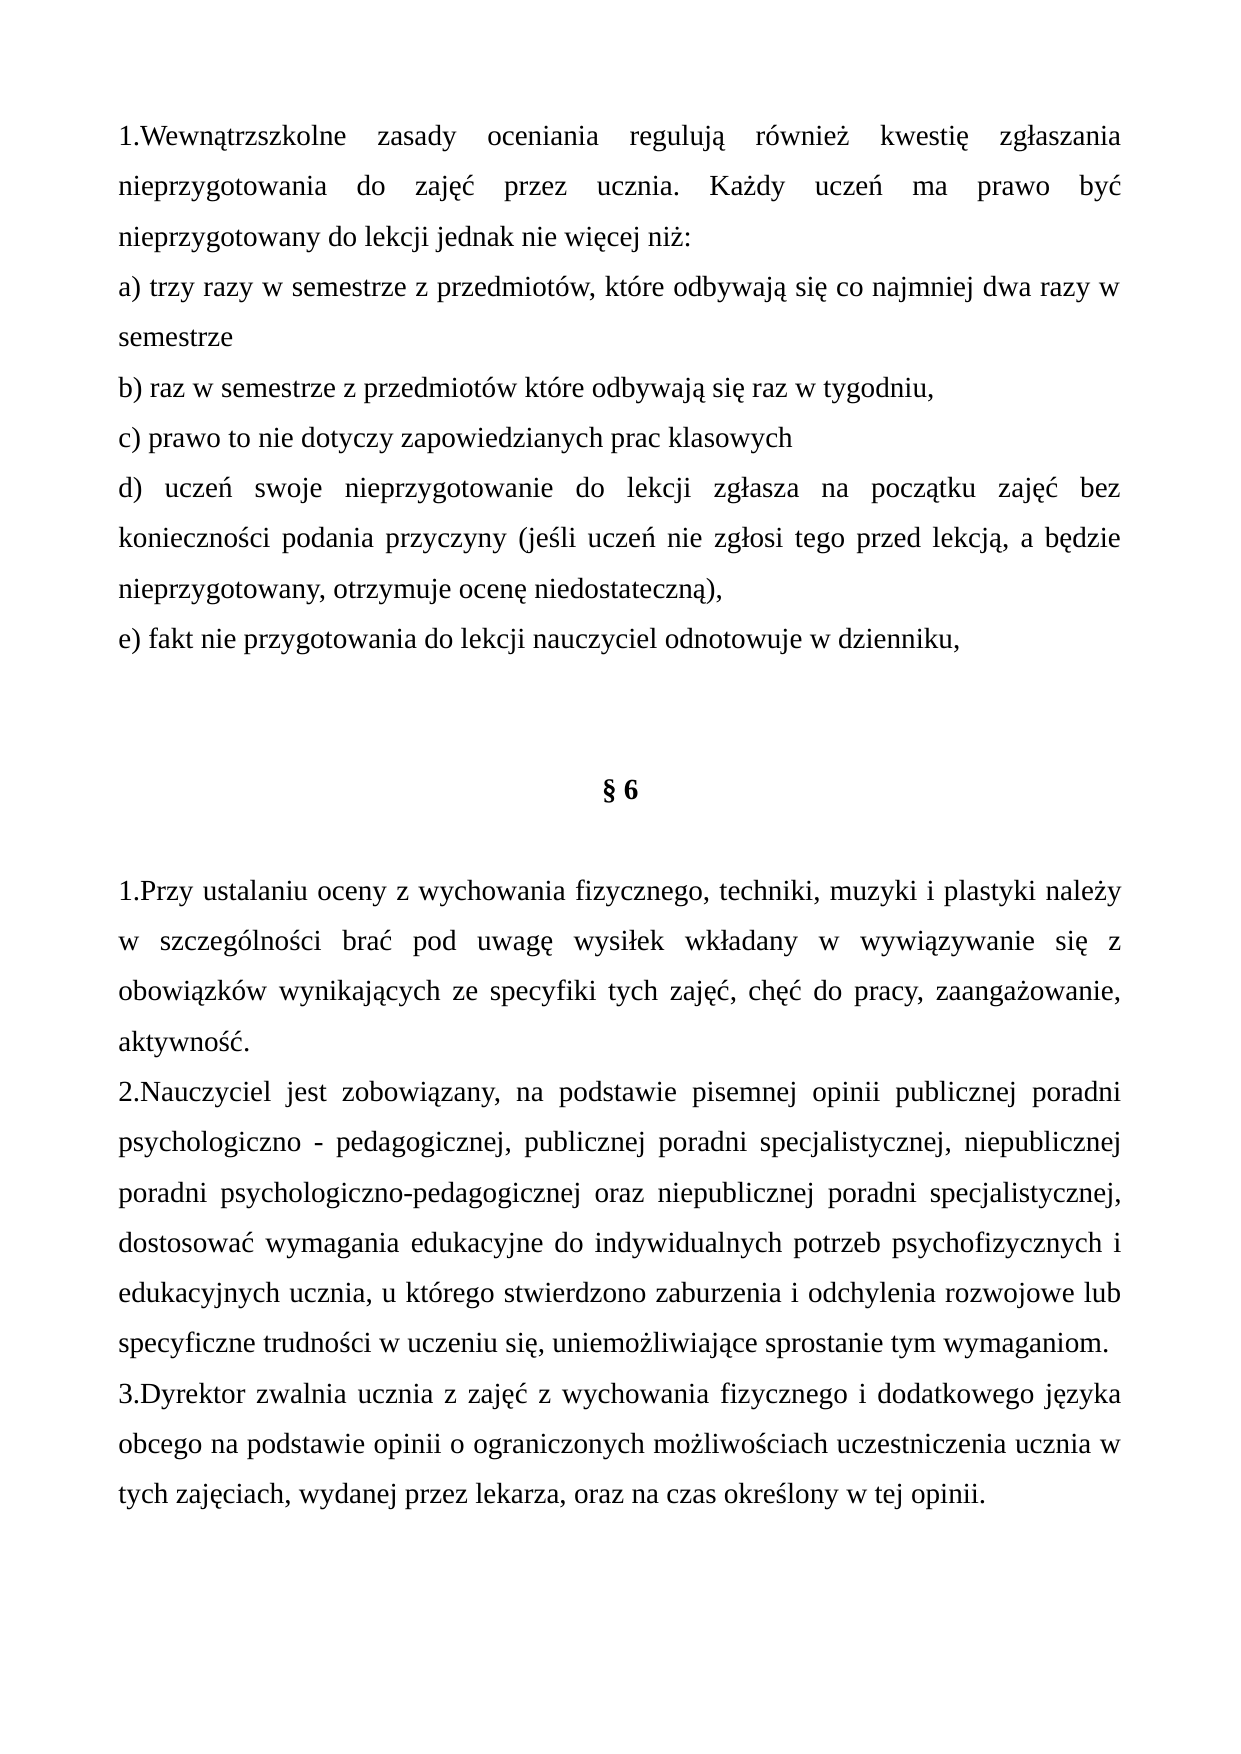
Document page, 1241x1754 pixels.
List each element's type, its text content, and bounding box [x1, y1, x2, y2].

text c) prawo to nie dotyczy zapowiedzianych prac klasowych [118, 420, 1122, 453]
list Dyrektor zwalnia ucznia z zajęć z wychowania fizycznego i dodatkowego języka obcego na podstawie opinii o ograniczonych możliwościach uczestniczenia ucznia w tych zajęciach, wydanej przez lekarza, oraz na czas określony w tej opinii. [118, 1376, 1122, 1510]
text a) trzy razy w semestrze z przedmiotów, które odbywają się co najmniej dwa razy w semestrze [118, 269, 1122, 353]
list Wewnątrzszkolne zasady oceniania regulują również kwestię zgłaszania nieprzygotowania do zajęć przez ucznia. Każdy uczeń ma prawo być nieprzygotowany do lekcji jednak nie więcej niż: [118, 118, 1122, 252]
list Przy ustalaniu oceny z wychowania fizycznego, techniki, muzyki i plastyki należy w szczególności brać pod uwagę wysiłek wkładany w wywiązywanie się z obowiązków wynikających ze specyfiki tych zajęć, chęć do pracy, zaangażowanie, aktywność. [118, 873, 1122, 1057]
text e) fakt nie przygotowania do lekcji nauczyciel odnotowuje w dzienniku, [118, 621, 1122, 655]
text b) raz w semestrze z przedmiotów które odbywają się raz w tygodniu, [118, 370, 1122, 403]
text § 6 [118, 772, 1122, 806]
text d) uczeń swoje nieprzygotowanie do lekcji zgłasza na początku zajęć bez konieczności podania przyczyny (jeśli uczeń nie zgłosi tego przed lekcją, a będzie nieprzygotowany, otrzymuje ocenę niedostateczną), [118, 470, 1122, 604]
list Nauczyciel jest zobowiązany, na podstawie pisemnej opinii publicznej poradni psychologiczno - pedagogicznej, publicznej poradni specjalistycznej, niepublicznej poradni psychologiczno-pedagogicznej oraz niepublicznej poradni specjalistycznej, dostosować wymagania edukacyjne do indywidualnych potrzeb psychofizycznych i edukacyjnych ucznia, u którego stwierdzono zaburzenia i odchylenia rozwojowe lub specyficzne trudności w uczeniu się, uniemożliwiające sprostanie tym wymaganiom. [118, 1074, 1122, 1359]
